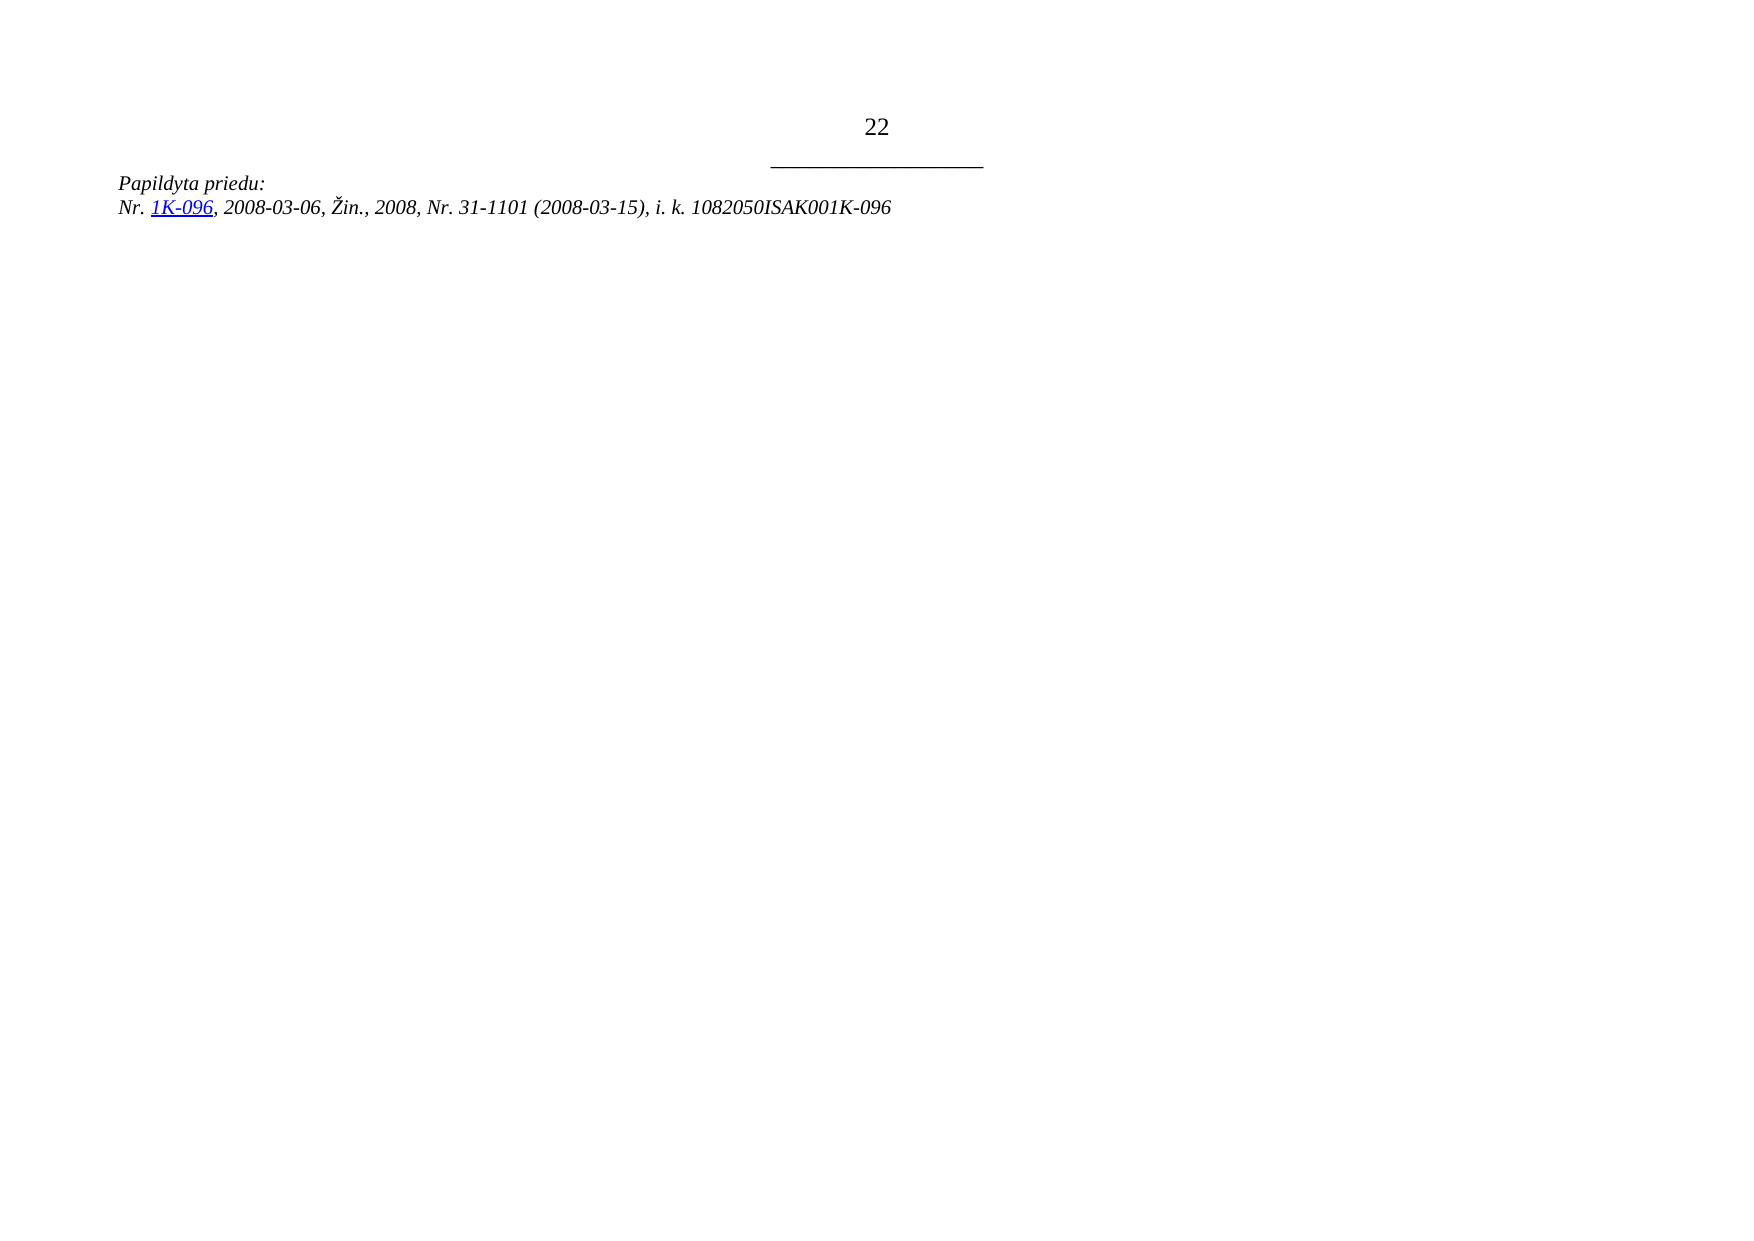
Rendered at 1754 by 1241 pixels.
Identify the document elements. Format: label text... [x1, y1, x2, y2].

text Nr. 1K-096, 2008-03-06, Žin., 2008, Nr. 31-1101 (2008-03-15), i. k. 1082050ISAK001K-096 [118, 195, 1635, 219]
text Papildyta priedu: [118, 171, 1635, 195]
text _________________ [118, 142, 1635, 171]
